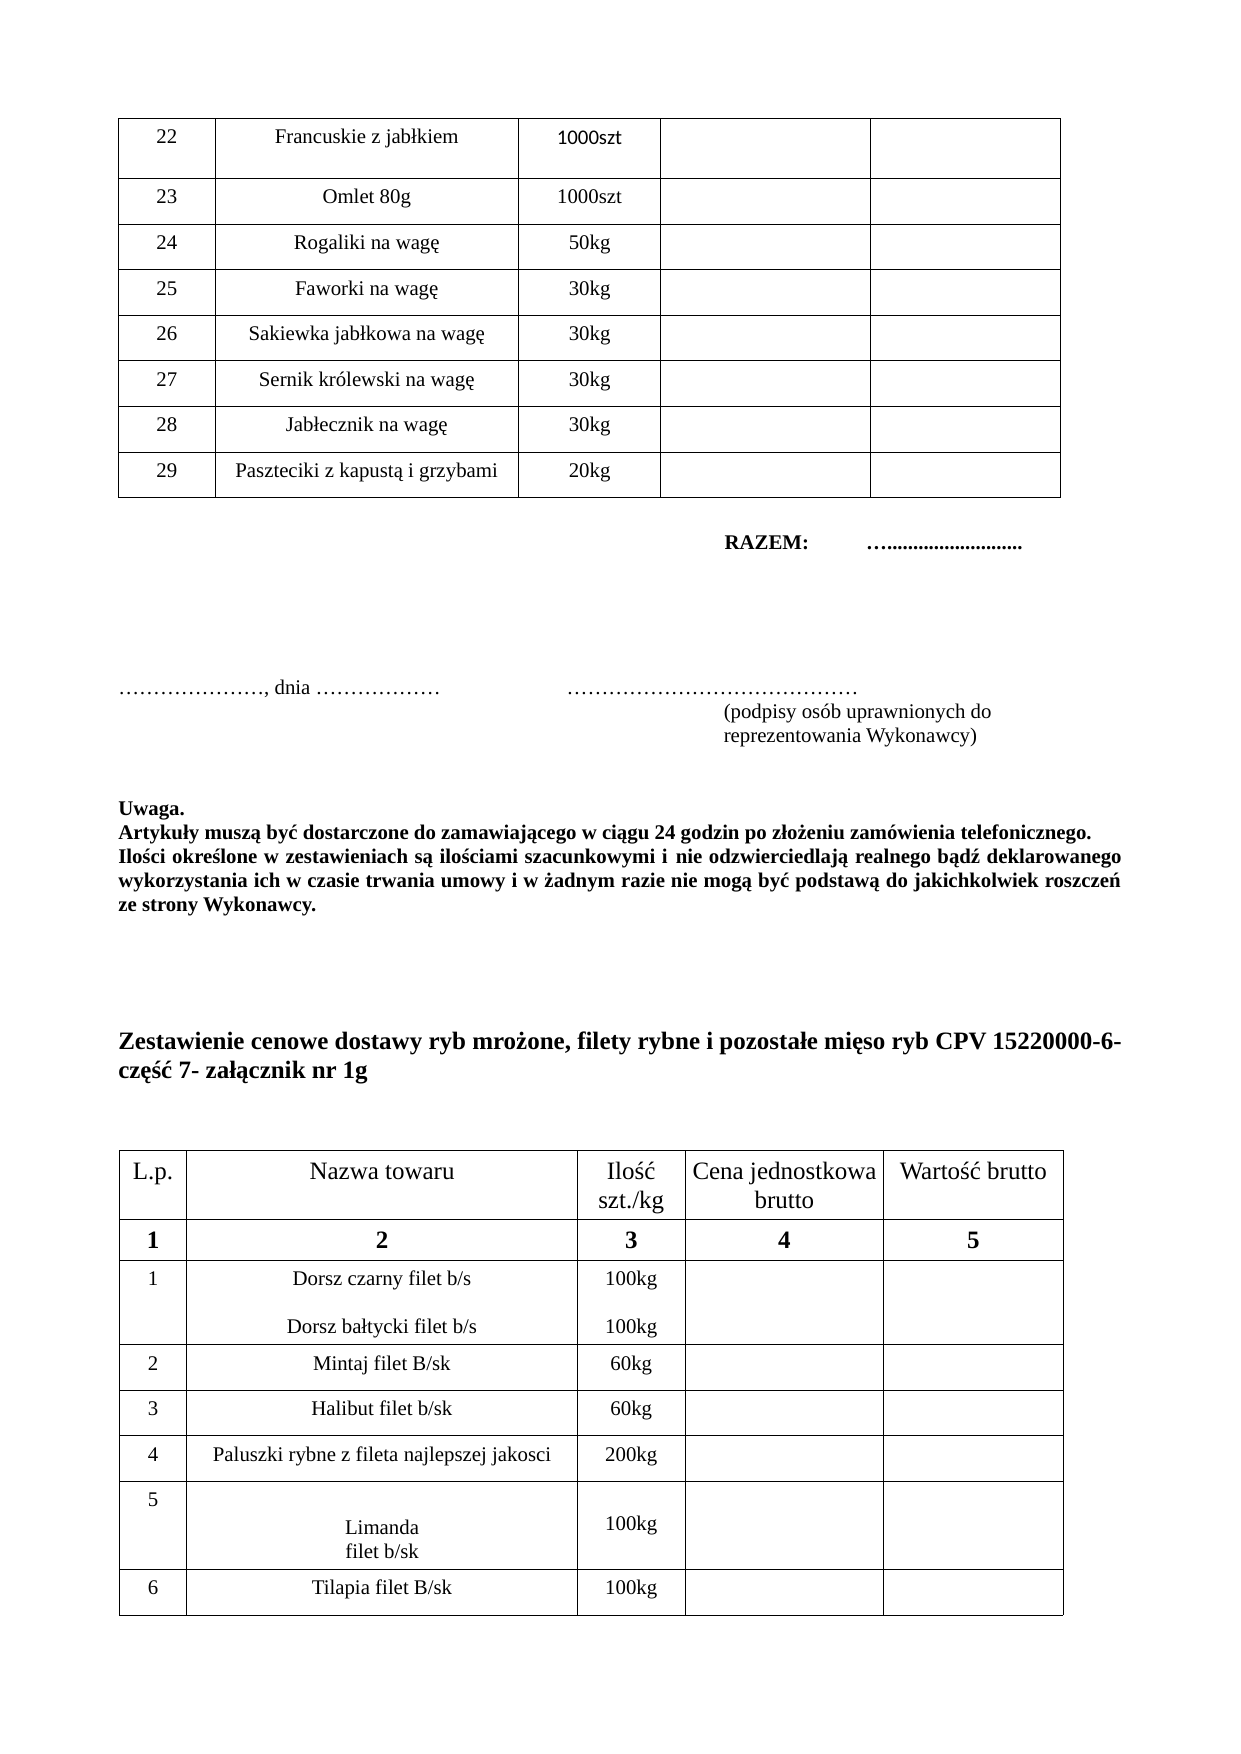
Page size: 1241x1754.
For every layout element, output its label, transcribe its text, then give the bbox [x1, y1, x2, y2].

table_cell [884, 1391, 1063, 1435]
table_cell 30kg [519, 270, 660, 315]
table_cell [661, 225, 870, 269]
table_cell 50kg [519, 225, 660, 269]
text Ilości określone w zestawieniach są ilościami szacunkowymi i nie odzwierciedlają realnego bądź deklarowanego wykorzystania ich w czasie trwania umowy i w żadnym razie nie mogą być podstawą do jakichkolwiek roszczeń ze strony Wykonawcy. [118, 844, 1122, 916]
table_cell [871, 453, 1060, 497]
table_cell [686, 1482, 883, 1569]
table_cell 27 [119, 361, 215, 406]
table_cell [871, 361, 1060, 406]
table_cell 3 [120, 1391, 186, 1435]
table_cell [884, 1261, 1063, 1344]
table_cell 23 [119, 179, 215, 224]
table_cell [661, 453, 870, 497]
table_cell Tilapia filet B/sk [187, 1570, 577, 1614]
table_cell [686, 1391, 883, 1435]
table_cell 2 [120, 1345, 186, 1390]
table_cell 30kg [519, 361, 660, 406]
table_cell 60kg [578, 1391, 685, 1435]
table_cell [686, 1261, 883, 1344]
table_cell 5 [120, 1482, 186, 1569]
table_cell [884, 1482, 1063, 1569]
table_cell [686, 1345, 883, 1390]
table_cell [871, 179, 1060, 224]
table_cell Sakiewka jabłkowa na wagę [216, 316, 518, 360]
table_header Cena jednostkowa brutto [686, 1151, 883, 1219]
table_cell [884, 1436, 1063, 1481]
table_cell 1 [120, 1261, 186, 1344]
table_cell [871, 407, 1060, 451]
table_cell [686, 1570, 883, 1614]
table_cell [871, 225, 1060, 269]
table_cell 28 [119, 407, 215, 451]
table_cell [661, 407, 870, 451]
table_cell [661, 119, 870, 178]
table_cell Limanda filet b/sk [187, 1482, 577, 1569]
table_cell Rogaliki na wagę [216, 225, 518, 269]
table_cell 25 [119, 270, 215, 315]
table_cell Paluszki rybne z fileta najlepszej jakosci [187, 1436, 577, 1481]
table_cell 1 [120, 1220, 186, 1260]
table_cell 200kg [578, 1436, 685, 1481]
table_cell 1000szt [519, 179, 660, 224]
table_cell Dorsz czarny filet b/s Dorsz bałtycki filet b/s [187, 1261, 577, 1344]
table_cell 100kg [578, 1482, 685, 1569]
table_cell Halibut filet b/sk [187, 1391, 577, 1435]
text …………………, dnia ……………… …………………………………… [118, 675, 1122, 699]
table_header Nazwa towaru [187, 1151, 577, 1219]
table_cell 24 [119, 225, 215, 269]
table_header Wartość brutto [884, 1151, 1063, 1219]
table_cell [871, 270, 1060, 315]
table_cell 4 [120, 1436, 186, 1481]
table_cell 5 [884, 1220, 1063, 1260]
table_cell 3 [578, 1220, 685, 1260]
table_cell Paszteciki z kapustą i grzybami [216, 453, 518, 497]
table_cell Mintaj filet B/sk [187, 1345, 577, 1390]
table_header L.p. [120, 1151, 186, 1219]
table_cell 30kg [519, 316, 660, 360]
table_cell Sernik królewski na wagę [216, 361, 518, 406]
table_cell [871, 119, 1060, 178]
table_cell 26 [119, 316, 215, 360]
text Zestawienie cenowe dostawy ryb mrożone, filety rybne i pozostałe mięso ryb CPV 15220000-6- część 7- załącznik nr 1g [118, 1026, 1122, 1084]
table_cell [871, 316, 1060, 360]
table_cell Francuskie z jabłkiem [216, 119, 518, 178]
table_cell 29 [119, 453, 215, 497]
table_cell 100kg [578, 1570, 685, 1614]
table_cell [884, 1345, 1063, 1390]
table_cell 2 [187, 1220, 577, 1260]
table_cell Jabłecznik na wagę [216, 407, 518, 451]
table_cell [661, 316, 870, 360]
table_header Ilość szt./kg [578, 1151, 685, 1219]
table_cell [661, 179, 870, 224]
text Artykuły muszą być dostarczone do zamawiającego w ciągu 24 godzin po złożeniu zamówienia telefonicznego. [118, 819, 1122, 844]
text (podpisy osób uprawnionych do reprezentowania Wykonawcy) [723, 699, 1122, 747]
table_cell 20kg [519, 453, 660, 497]
table_cell Omlet 80g [216, 179, 518, 224]
table_cell [686, 1436, 883, 1481]
table_cell 30kg [519, 407, 660, 451]
table_cell [884, 1570, 1063, 1614]
text Uwaga. [118, 796, 1122, 819]
table_cell 100kg 100kg [578, 1261, 685, 1344]
table_cell [661, 361, 870, 406]
table_cell 60kg [578, 1345, 685, 1390]
table_cell 6 [120, 1570, 186, 1614]
text RAZEM: ….......................... [118, 526, 1122, 555]
table_cell 4 [686, 1220, 883, 1260]
table_cell Faworki na wagę [216, 270, 518, 315]
table_cell 22 [119, 119, 215, 178]
table_cell [661, 270, 870, 315]
table_cell 1000szt [519, 119, 660, 178]
